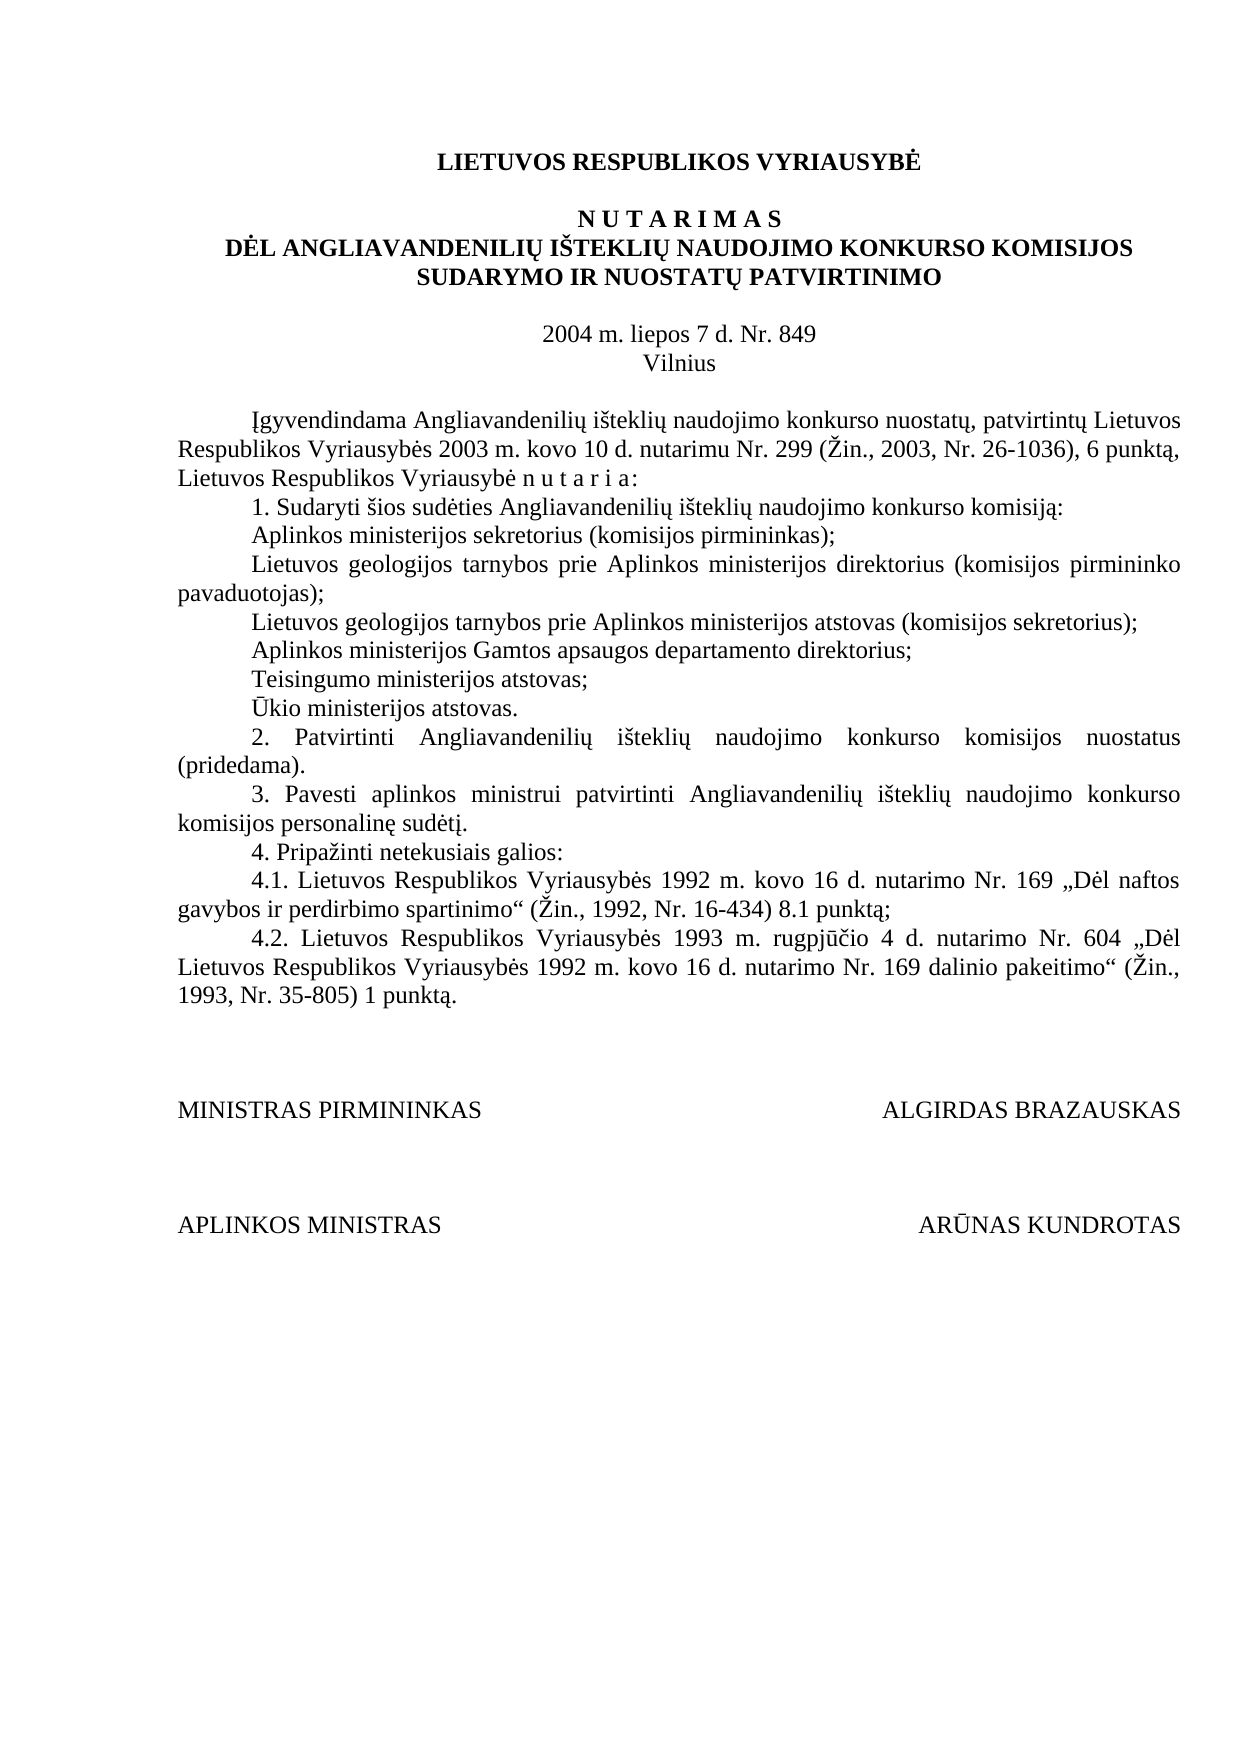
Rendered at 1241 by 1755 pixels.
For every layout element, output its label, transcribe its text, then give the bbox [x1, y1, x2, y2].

text 3. Pavesti aplinkos ministrui patvirtinti Angliavandenilių išteklių naudojimo konkurso komisijos personalinę sudėtį. [177, 779, 1181, 837]
text 4.1. Lietuvos Respublikos Vyriausybės 1992 m. kovo 16 d. nutarimo Nr. 169 „Dėl naftos gavybos ir perdirbimo spartinimo“ (Žin., 1992, Nr. 16-434) 8.1 punktą; [177, 866, 1181, 923]
text Įgyvendindama Angliavandenilių išteklių naudojimo konkurso nuostatų, patvirtintų Lietuvos Respublikos Vyriausybės 2003 m. kovo 10 d. nutarimu Nr. 299 (Žin., 2003, Nr. 26-1036), 6 punktą, Lietuvos Respublikos Vyriausybė nutaria: [177, 406, 1181, 492]
text Teisingumo ministerijos atstovas; [177, 664, 1181, 693]
text 2. Patvirtinti Angliavandenilių išteklių naudojimo konkurso komisijos nuostatus (pridedama). [177, 722, 1181, 779]
text N U T A R I M A S [177, 204, 1181, 233]
text 4. Pripažinti netekusiais galios: [177, 837, 1181, 866]
text Aplinkos ministerijos Gamtos apsaugos departamento direktorius; [177, 636, 1181, 664]
text Lietuvos geologijos tarnybos prie Aplinkos ministerijos direktorius (komisijos pirmininko pavaduotojas); [177, 549, 1181, 607]
text Aplinkos ministras Arūnas Kundrotas [177, 1211, 1181, 1239]
text Aplinkos ministerijos sekretorius (komisijos pirmininkas); [177, 521, 1181, 549]
text DĖL ANGLIAVANDENILIŲ IŠTEKLIŲ NAUDOJIMO KONKURSO KOMISIJOS SUDARYMO IR NUOSTATŲ PATVIRTINIMO [177, 233, 1181, 291]
text LIETUVOS RESPUBLIKOS VYRIAUSYBĖ [177, 147, 1181, 176]
text 4.2. Lietuvos Respublikos Vyriausybės 1993 m. rugpjūčio 4 d. nutarimo Nr. 604 „Dėl Lietuvos Respublikos Vyriausybės 1992 m. kovo 16 d. nutarimo Nr. 169 dalinio pakeitimo“ (Žin., 1993, Nr. 35-805) 1 punktą. [177, 923, 1181, 1009]
text 1. Sudaryti šios sudėties Angliavandenilių išteklių naudojimo konkurso komisiją: [177, 492, 1181, 521]
text 2004 m. liepos 7 d. Nr. 849 [177, 319, 1181, 348]
text Vilnius [177, 348, 1181, 377]
text Ūkio ministerijos atstovas. [177, 693, 1181, 722]
text Lietuvos geologijos tarnybos prie Aplinkos ministerijos atstovas (komisijos sekretorius); [177, 607, 1181, 636]
text Ministras Pirmininkas Algirdas Brazauskas [177, 1096, 1181, 1124]
